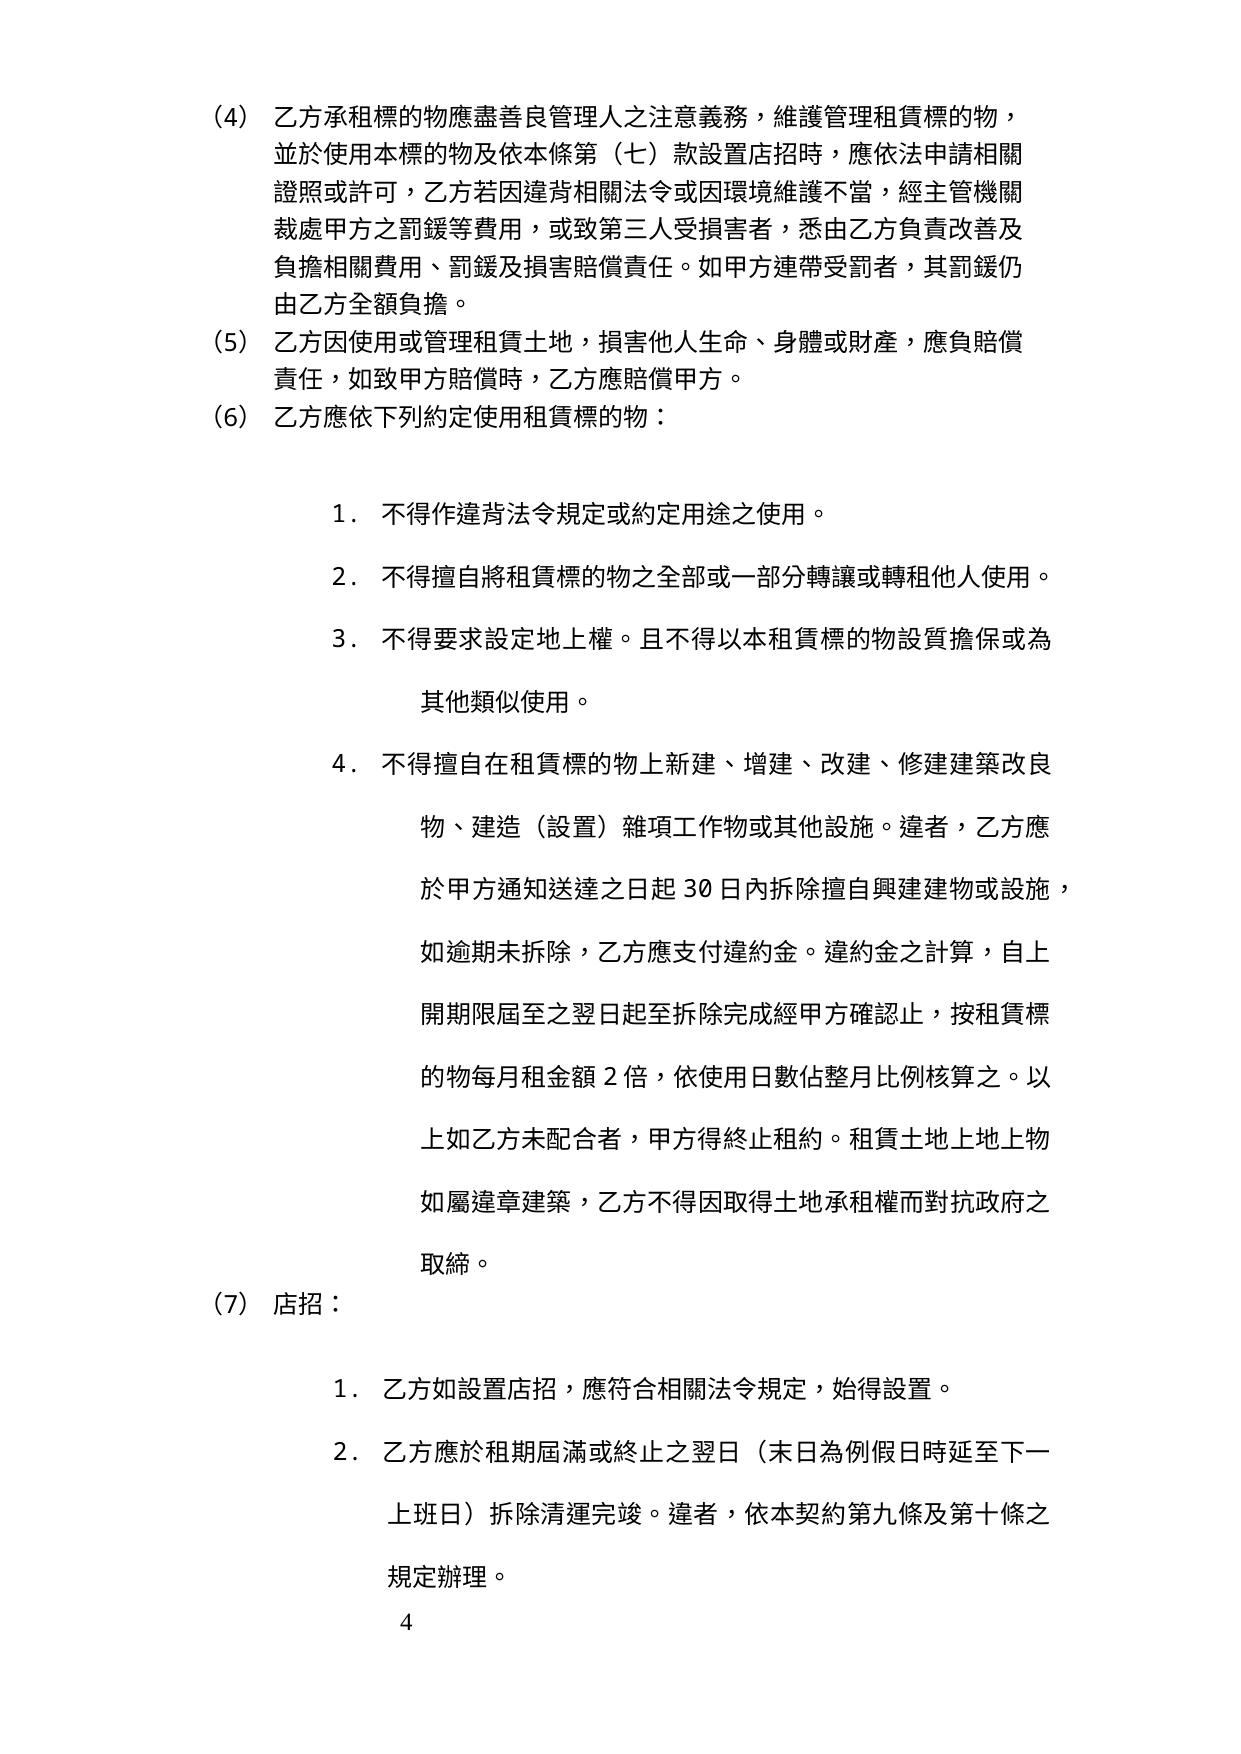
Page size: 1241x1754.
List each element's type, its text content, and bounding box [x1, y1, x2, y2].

list 乙方因使用或管理租賃土地，損害他人生命、身體或財產，應負賠償責任，如致甲方賠償時，乙方應賠償甲方。 [198, 321, 1047, 396]
list 乙方如設置店招，應符合相關法令規定，始得設置。 [332, 1346, 1053, 1409]
list 不得擅自將租賃標的物之全部或一部分轉讓或轉租他人使用。 [331, 534, 1053, 596]
list 乙方承租標的物應盡善良管理人之注意義務，維護管理租賃標的物，並於使用本標的物及依本條第（七）款設置店招時，應依法申請相關證照或許可，乙方若因違背相關法令或因環境維護不當，經主管機關裁處甲方之罰鍰等費用，或致第三人受損害者，悉由乙方負責改善及負擔相關費用、罰鍰及損害賠償責任。如甲方連帶受罰者，其罰鍰仍由乙方全額負擔。 [198, 96, 1047, 321]
list 不得擅自在租賃標的物上新建、增建、改建、修建建築改良物、建造（設置）雜項工作物或其他設施。違者，乙方應於甲方通知送達之日起30日內拆除擅自興建建物或設施，如逾期未拆除，乙方應支付違約金。違約金之計算，自上開期限屆至之翌日起至拆除完成經甲方確認止，按租賃標的物每月租金額2倍，依使用日數佔整月比例核算之。以上如乙方未配合者，甲方得終止租約。租賃土地上地上物如屬違章建築，乙方不得因取得土地承租權而對抗政府之取締。 [331, 721, 1053, 1284]
list 乙方應依下列約定使用租賃標的物： [198, 396, 1047, 434]
list 不得要求設定地上權。且不得以本租賃標的物設質擔保或為其他類似使用。 [331, 596, 1053, 721]
list 乙方應於租期屆滿或終止之翌日（末日為例假日時延至下一上班日）拆除清運完竣。違者，依本契約第九條及第十條之規定辦理。 [332, 1409, 1053, 1596]
list 不得作違背法令規定或約定用途之使用。 [331, 471, 1053, 534]
list 店招： [198, 1284, 1047, 1321]
